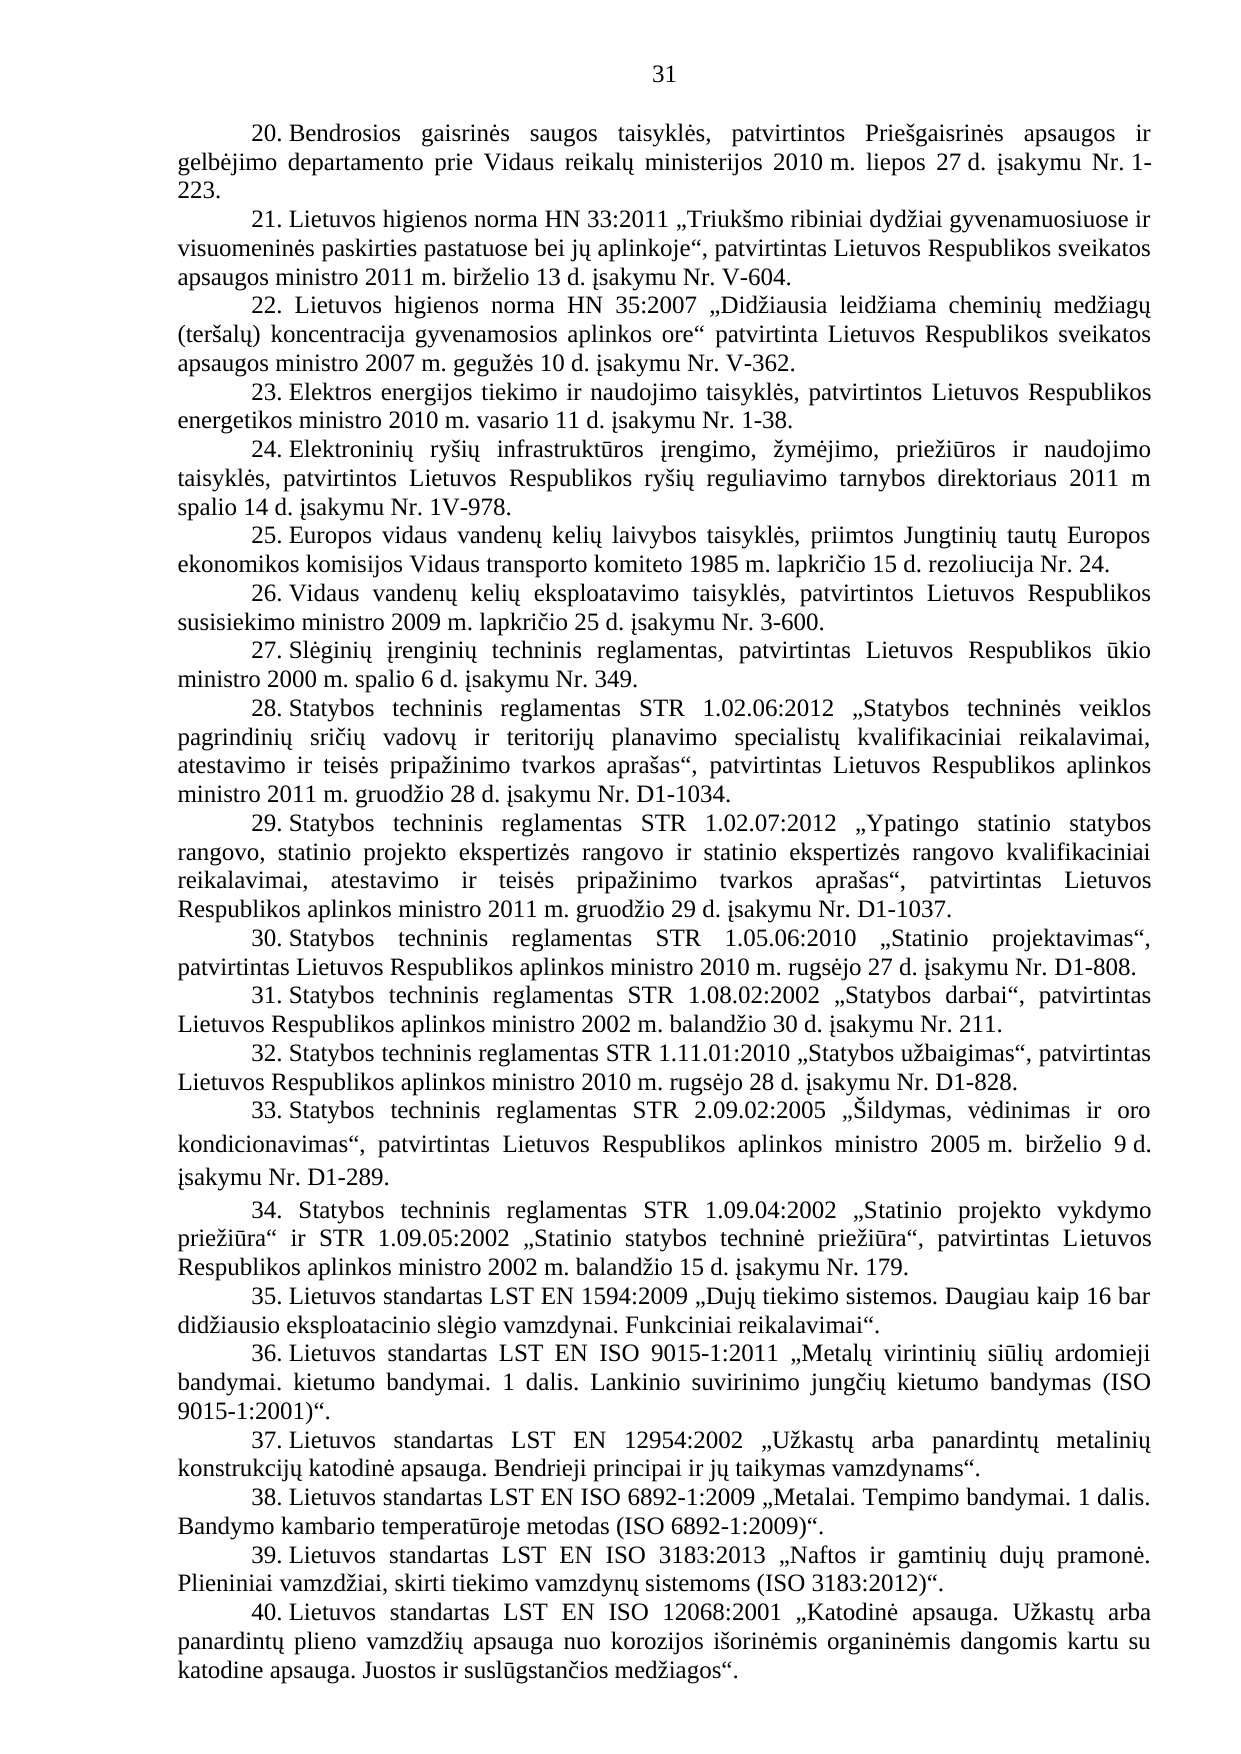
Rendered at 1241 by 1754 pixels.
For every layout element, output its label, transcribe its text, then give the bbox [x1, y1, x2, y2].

text 35. Lietuvos standartas LST EN 1594:2009 „Dujų tiekimo sistemos. Daugiau kaip 16 bar didžiausio eksploatacinio slėgio vamzdynai. Funkciniai reikalavimai“. [177, 1281, 1152, 1338]
text 24. Elektroninių ryšių infrastruktūros įrengimo, žymėjimo, priežiūros ir naudojimo taisyklės, patvirtintos Lietuvos Respublikos ryšių reguliavimo tarnybos direktoriaus 2011 m spalio 14 d. įsakymu Nr. 1V-978. [177, 434, 1152, 521]
text 39. Lietuvos standartas LST EN ISO 3183:2013 „Naftos ir gamtinių dujų pramonė. Plieniniai vamzdžiai, skirti tiekimo vamzdynų sistemoms (ISO 3183:2012)“. [177, 1540, 1152, 1597]
text 32. Statybos techninis reglamentas STR 1.11.01:2010 „Statybos užbaigimas“, patvirtintas Lietuvos Respublikos aplinkos ministro 2010 m. rugsėjo 28 d. įsakymu Nr. D1-828. [177, 1038, 1152, 1096]
text 40. Lietuvos standartas LST EN ISO 12068:2001 „Katodinė apsauga. Užkastų arba panardintų plieno vamzdžių apsauga nuo korozijos išorinėmis organinėmis dangomis kartu su katodine apsauga. Juostos ir suslūgstančios medžiagos“. [177, 1597, 1152, 1683]
text 34. Statybos techninis reglamentas STR 1.09.04:2002 „Statinio projekto vykdymo priežiūra“ ir STR 1.09.05:2002 „Statinio statybos techninė priežiūra“, patvirtintas Lietuvos Respublikos aplinkos ministro 2002 m. balandžio 15 d. įsakymu Nr. 179. [177, 1195, 1152, 1281]
text 36. Lietuvos standartas LST EN ISO 9015-1:2011 „Metalų virintinių siūlių ardomieji bandymai. kietumo bandymai. 1 dalis. Lankinio suvirinimo jungčių kietumo bandymas (ISO 9015-1:2001)“. [177, 1338, 1152, 1425]
text 28. Statybos techninis reglamentas STR 1.02.06:2012 „Statybos techninės veiklos pagrindinių sričių vadovų ir teritorijų planavimo specialistų kvalifikaciniai reikalavimai, atestavimo ir teisės pripažinimo tvarkos aprašas“, patvirtintas Lietuvos Respublikos aplinkos ministro 2011 m. gruodžio 28 d. įsakymu Nr. D1-1034. [177, 693, 1152, 808]
text 26. Vidaus vandenų kelių eksploatavimo taisyklės, patvirtintos Lietuvos Respublikos susisiekimo ministro 2009 m. lapkričio 25 d. įsakymu Nr. 3-600. [177, 578, 1152, 636]
text 20. Bendrosios gaisrinės saugos taisyklės, patvirtintos Priešgaisrinės apsaugos ir gelbėjimo departamento prie Vidaus reikalų ministerijos 2010 m. liepos 27 d. įsakymu Nr. 1-223. [177, 118, 1152, 204]
text 23. Elektros energijos tiekimo ir naudojimo taisyklės, patvirtintos Lietuvos Respublikos energetikos ministro 2010 m. vasario 11 d. įsakymu Nr. 1-38. [177, 377, 1152, 434]
text 27. Slėginių įrenginių techninis reglamentas, patvirtintas Lietuvos Respublikos ūkio ministro 2000 m. spalio 6 d. įsakymu Nr. 349. [177, 636, 1152, 693]
text 22. Lietuvos higienos norma HN 35:2007 „Didžiausia leidžiama cheminių medžiagų (teršalų) koncentracija gyvenamosios aplinkos ore“ patvirtinta Lietuvos Respublikos sveikatos apsaugos ministro 2007 m. gegužės 10 d. įsakymu Nr. V-362. [177, 291, 1152, 377]
text 38. Lietuvos standartas LST EN ISO 6892-1:2009 „Metalai. Tempimo bandymai. 1 dalis. Bandymo kambario temperatūroje metodas (ISO 6892-1:2009)“. [177, 1482, 1152, 1540]
text 33. Statybos techninis reglamentas STR 2.09.02:2005 „Šildymas, vėdinimas ir oro kondicionavimas“, patvirtintas Lietuvos Respublikos aplinkos ministro 2005 m. birželio 9 d. įsakymu Nr. D1-289. [177, 1096, 1152, 1190]
text 30. Statybos techninis reglamentas STR 1.05.06:2010 „Statinio projektavimas“, patvirtintas Lietuvos Respublikos aplinkos ministro 2010 m. rugsėjo 27 d. įsakymu Nr. D1-808. [177, 923, 1152, 981]
text 25. Europos vidaus vandenų kelių laivybos taisyklės, priimtos Jungtinių tautų Europos ekonomikos komisijos Vidaus transporto komiteto 1985 m. lapkričio 15 d. rezoliucija Nr. 24. [177, 521, 1152, 578]
text 21. Lietuvos higienos norma HN 33:2011 „Triukšmo ribiniai dydžiai gyvenamuosiuose ir visuomeninės paskirties pastatuose bei jų aplinkoje“, patvirtintas Lietuvos Respublikos sveikatos apsaugos ministro 2011 m. birželio 13 d. įsakymu Nr. V-604. [177, 204, 1152, 291]
text 37. Lietuvos standartas LST EN 12954:2002 „Užkastų arba panardintų metalinių konstrukcijų katodinė apsauga. Bendrieji principai ir jų taikymas vamzdynams“. [177, 1425, 1152, 1482]
text 31. Statybos techninis reglamentas STR 1.08.02:2002 „Statybos darbai“, patvirtintas Lietuvos Respublikos aplinkos ministro 2002 m. balandžio 30 d. įsakymu Nr. 211. [177, 981, 1152, 1038]
text 29. Statybos techninis reglamentas STR 1.02.07:2012 „Ypatingo statinio statybos rangovo, statinio projekto ekspertizės rangovo ir statinio ekspertizės rangovo kvalifikaciniai reikalavimai, atestavimo ir teisės pripažinimo tvarkos aprašas“, patvirtintas Lietuvos Respublikos aplinkos ministro 2011 m. gruodžio 29 d. įsakymu Nr. D1-1037. [177, 808, 1152, 923]
